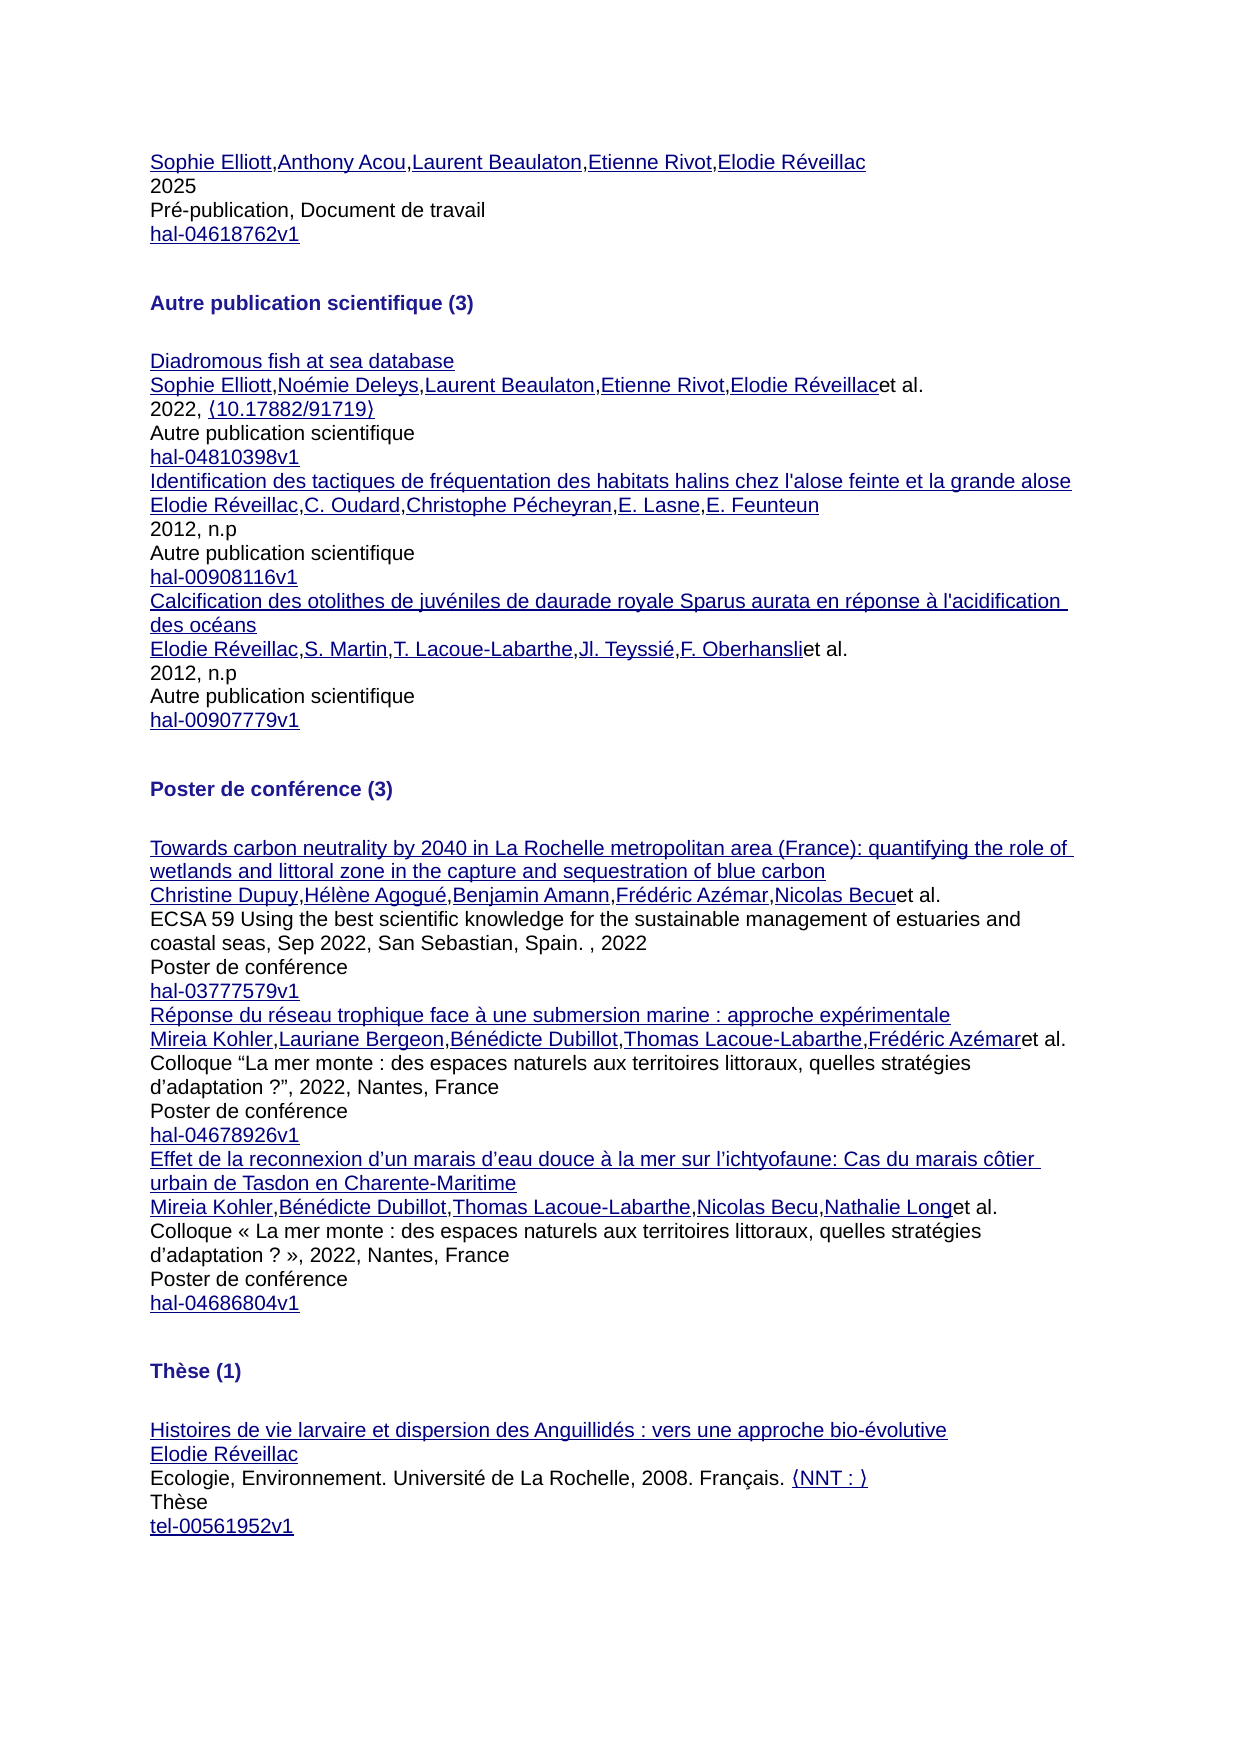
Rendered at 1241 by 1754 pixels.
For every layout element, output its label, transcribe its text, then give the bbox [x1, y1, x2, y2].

table_cell Réponse du réseau trophique face à une submersion marine : approche expérimentale Mireia Kohler,Lauriane Bergeon,Bénédicte Dubillot,Thomas Lacoue-Labarthe,Frédéric Azémaret al. Colloque “La mer monte : des espaces naturels aux territoires littoraux, quelles stratégies d’adaptation ?”, 2022, Nantes, France Poster de conférence hal-04678926v1 [150, 1003, 1090, 1147]
table_cell Effet de la reconnexion d’un marais d’eau douce à la mer sur l’ichtyofaune: Cas du marais côtier urbain de Tasdon en Charente-Maritime Mireia Kohler,Bénédicte Dubillot,Thomas Lacoue-Labarthe,Nicolas Becu,Nathalie Longet al. Colloque « La mer monte : des espaces naturels aux territoires littoraux, quelles stratégies d’adaptation ? », 2022, Nantes, France Poster de conférence hal-04686804v1 [150, 1147, 1090, 1314]
table_header Sophie Elliott,Anthony Acou,Laurent Beaulaton,Etienne Rivot,Elodie Réveillac 2025 Pré-publication, Document de travail hal-04618762v1 [150, 150, 1090, 246]
table_header Histoires de vie larvaire et dispersion des Anguillidés : vers une approche bio-évolutive Elodie Réveillac Ecologie, Environnement. Université de La Rochelle, 2008. Français. ⟨NNT : ⟩ Thèse tel-00561952v1 [150, 1418, 1090, 1537]
subtitle Autre publication scientifique (3) [150, 291, 1090, 314]
table_header Diadromous fish at sea database Sophie Elliott,Noémie Deleys,Laurent Beaulaton,Etienne Rivot,Elodie Réveillacet al. 2022, ⟨10.17882/91719⟩ Autre publication scientifique hal-04810398v1 [150, 349, 1090, 469]
table_header Towards carbon neutrality by 2040 in La Rochelle metropolitan area (France): quantifying the role of wetlands and littoral zone in the capture and sequestration of blue carbon Christine Dupuy,Hélène Agogué,Benjamin Amann,Frédéric Azémar,Nicolas Becuet al. ECSA 59 Using the best scientific knowledge for the sustainable management of estuaries and coastal seas, Sep 2022, San Sebastian, Spain. , 2022 Poster de conférence hal-03777579v1 [150, 835, 1090, 1003]
table_cell Calcification des otolithes de juvéniles de daurade royale Sparus aurata en réponse à l'acidification des océans Elodie Réveillac,S. Martin,T. Lacoue-Labarthe,Jl. Teyssié,F. Oberhansliet al. 2012, n.p Autre publication scientifique hal-00907779v1 [150, 589, 1090, 732]
subtitle Poster de conférence (3) [150, 777, 1090, 801]
table_cell Identification des tactiques de fréquentation des habitats halins chez l'alose feinte et la grande alose Elodie Réveillac,C. Oudard,Christophe Pécheyran,E. Lasne,E. Feunteun 2012, n.p Autre publication scientifique hal-00908116v1 [150, 469, 1090, 588]
subtitle Thèse (1) [150, 1359, 1090, 1383]
